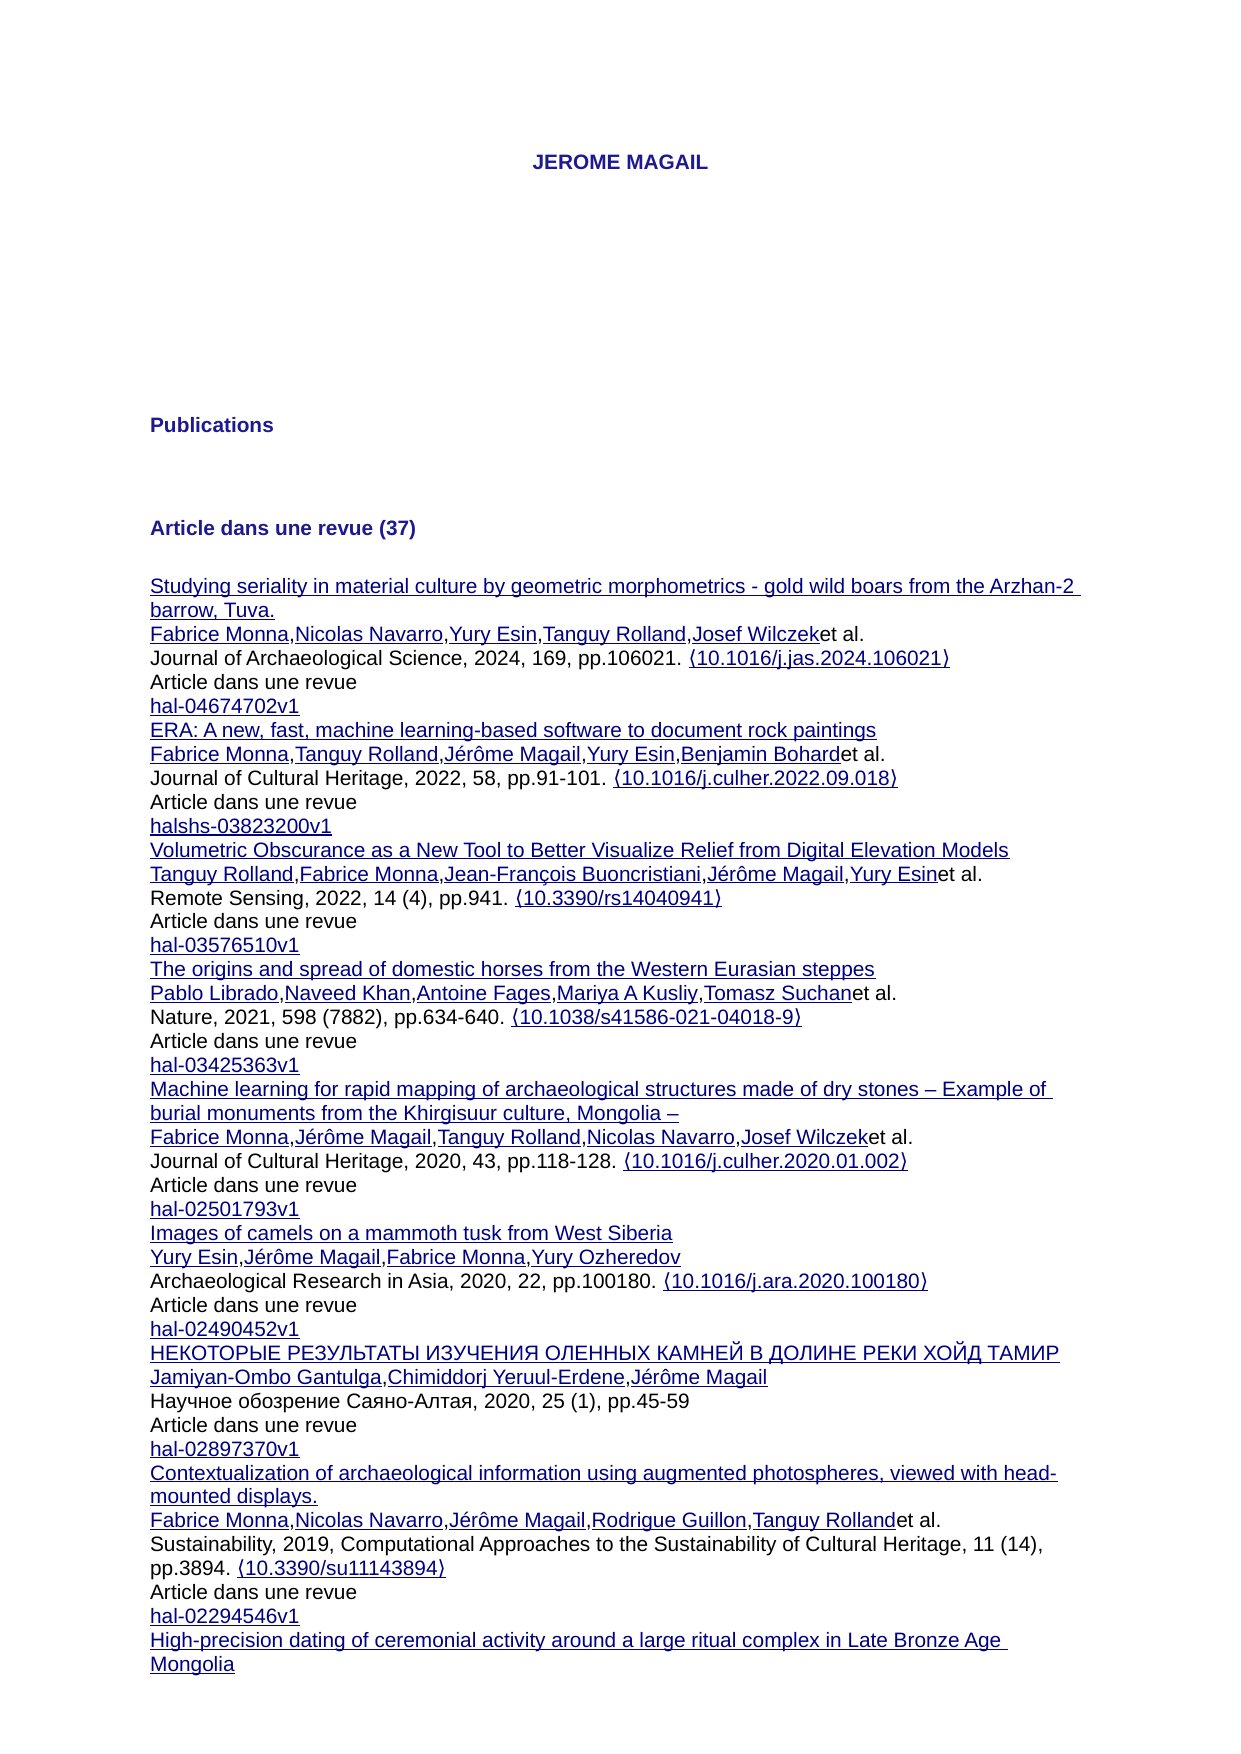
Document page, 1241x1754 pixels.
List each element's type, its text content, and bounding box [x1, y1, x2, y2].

table_cell Images of camels on a mammoth tusk from West Siberia Yury Esin,Jérôme Magail,Fabrice Monna,Yury Ozheredov Archaeological Research in Asia, 2020, 22, pp.100180. ⟨10.1016/j.ara.2020.100180⟩ Article dans une revue hal-02490452v1 [150, 1221, 1090, 1341]
table_header Studying seriality in material culture by geometric morphometrics - gold wild boars from the Arzhan-2 barrow, Tuva. Fabrice Monna,Nicolas Navarro,Yury Esin,Tanguy Rolland,Josef Wilczeket al. Journal of Archaeological Science, 2024, 169, pp.106021. ⟨10.1016/j.jas.2024.106021⟩ Article dans une revue hal-04674702v1 [150, 574, 1090, 718]
table_cell ERA: A new, fast, machine learning-based software to document rock paintings Fabrice Monna,Tanguy Rolland,Jérôme Magail,Yury Esin,Benjamin Bohardet al. Journal of Cultural Heritage, 2022, 58, pp.91-101. ⟨10.1016/j.culher.2022.09.018⟩ Article dans une revue halshs-03823200v1 [150, 718, 1090, 837]
subtitle Article dans une revue (37) [150, 516, 1090, 539]
table_cell Machine learning for rapid mapping of archaeological structures made of dry stones – Example of burial monuments from the Khirgisuur culture, Mongolia – Fabrice Monna,Jérôme Magail,Tanguy Rolland,Nicolas Navarro,Josef Wilczeket al. Journal of Cultural Heritage, 2020, 43, pp.118-128. ⟨10.1016/j.culher.2020.01.002⟩ Article dans une revue hal-02501793v1 [150, 1077, 1090, 1221]
subtitle Publications [150, 412, 1090, 436]
table_cell High-precision dating of ceremonial activity around a large ritual complex in Late Bronze Age Mongolia [150, 1628, 1090, 1676]
table_cell НЕКОТОРЫЕ РЕЗУЛЬТАТЫ ИЗУЧЕНИЯ ОЛЕННЫХ КАМНЕЙ В ДОЛИНЕ РЕКИ ХОЙД ТАМИР Jamiyan-Ombo Gantulga,Chimiddorj Yeruul-Erdene,Jérôme Magail Научное обозрение Саяно-Алтая, 2020, 25 (1), pp.45-59 Article dans une revue hal-02897370v1 [150, 1341, 1090, 1460]
table_cell Volumetric Obscurance as a New Tool to Better Visualize Relief from Digital Elevation Models Tanguy Rolland,Fabrice Monna,Jean-François Buoncristiani,Jérôme Magail,Yury Esinet al. Remote Sensing, 2022, 14 (4), pp.941. ⟨10.3390/rs14040941⟩ Article dans une revue hal-03576510v1 [150, 838, 1090, 957]
subtitle JEROME MAGAIL [150, 150, 1090, 174]
table_cell Contextualization of archaeological information using augmented photospheres, viewed with head-mounted displays. Fabrice Monna,Nicolas Navarro,Jérôme Magail,Rodrigue Guillon,Tanguy Rollandet al. Sustainability, 2019, Computational Approaches to the Sustainability of Cultural Heritage, 11 (14), pp.3894. ⟨10.3390/su11143894⟩ Article dans une revue hal-02294546v1 [150, 1460, 1090, 1628]
table_cell The origins and spread of domestic horses from the Western Eurasian steppes Pablo Librado,Naveed Khan,Antoine Fages,Mariya A Kusliy,Tomasz Suchanet al. Nature, 2021, 598 (7882), pp.634-640. ⟨10.1038/s41586-021-04018-9⟩ Article dans une revue hal-03425363v1 [150, 957, 1090, 1077]
